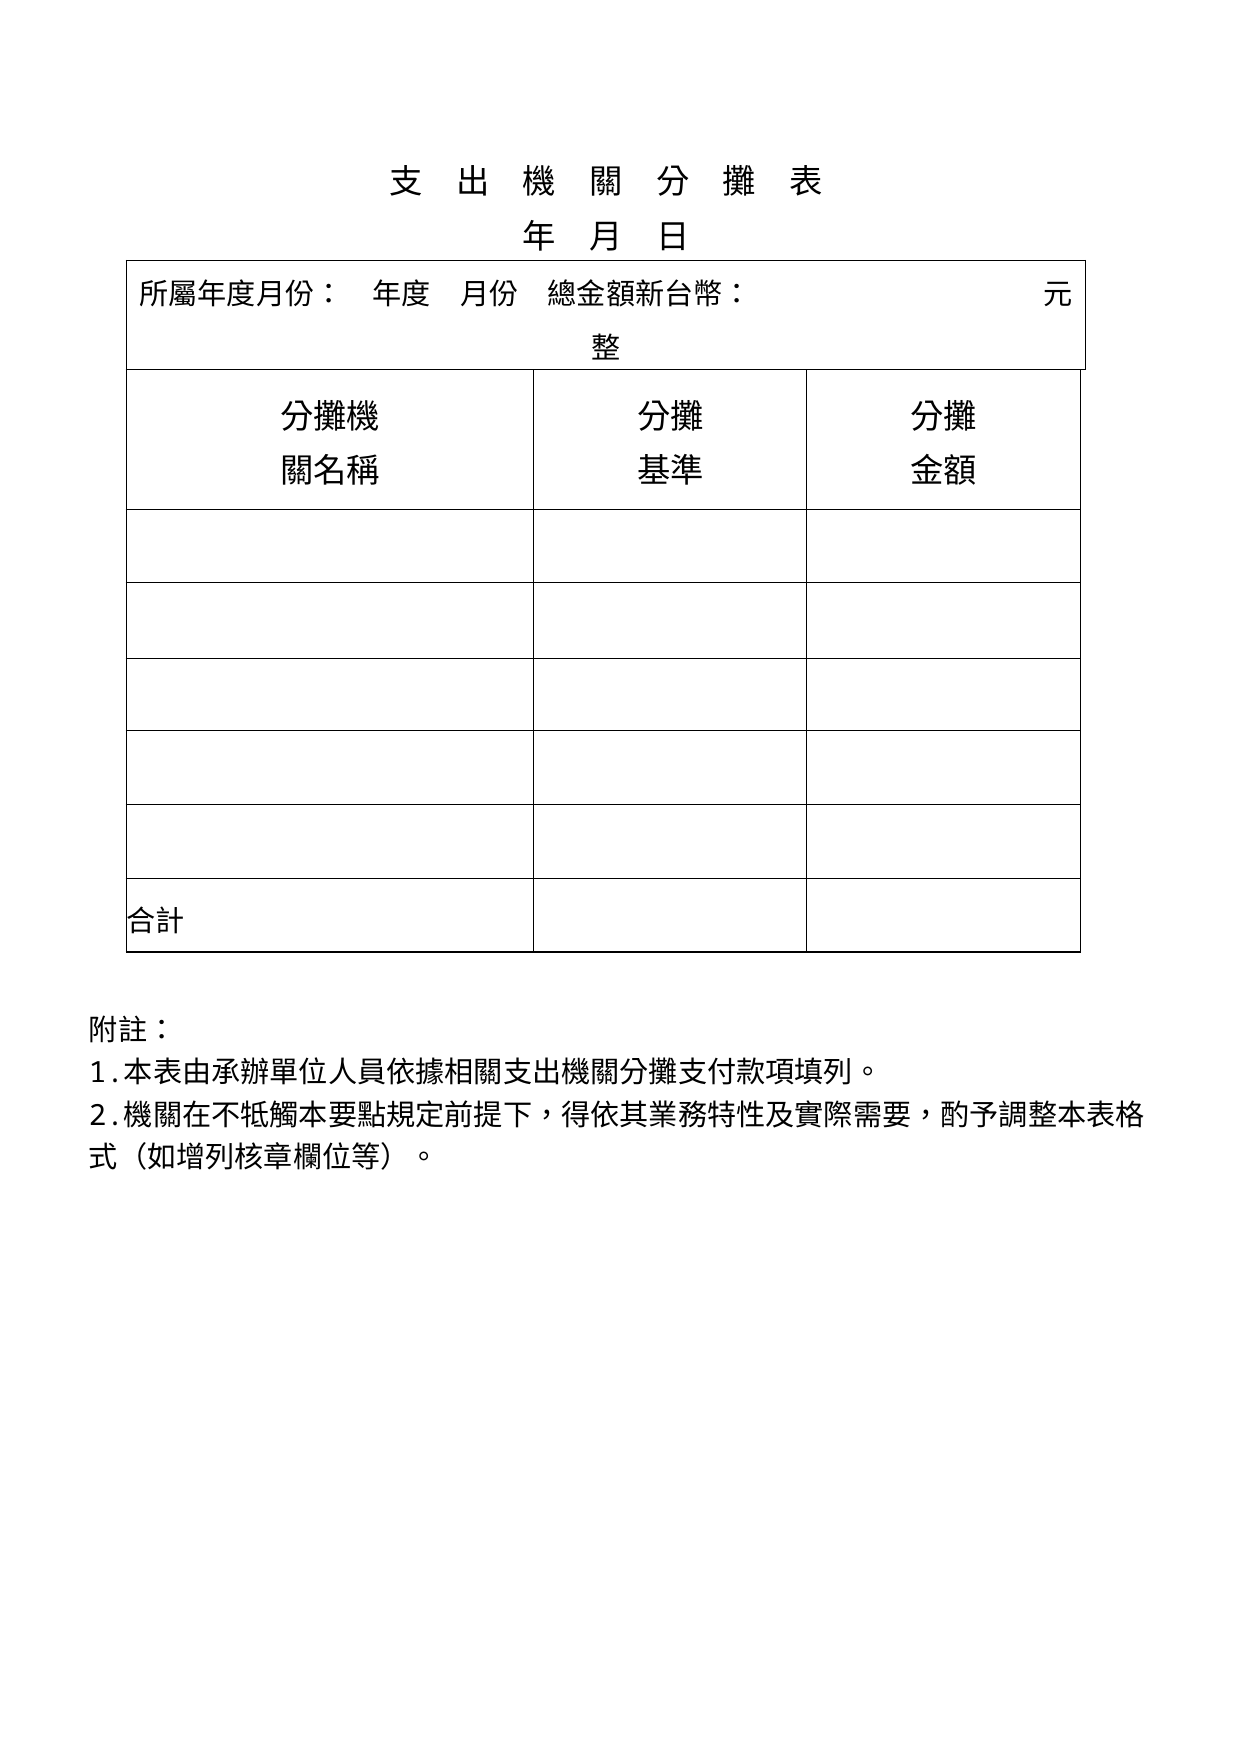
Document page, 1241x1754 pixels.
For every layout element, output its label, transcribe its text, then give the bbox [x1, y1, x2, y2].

table_cell [807, 583, 1080, 657]
table_cell [534, 659, 806, 730]
table_cell [534, 510, 806, 582]
table_cell 所屬年度月份： 年度 月份 總金額新台幣： 元整 [127, 261, 1085, 369]
table_cell [1086, 260, 1090, 369]
table_cell 分攤 基準 [534, 370, 806, 509]
table_cell [127, 731, 533, 804]
table_cell [1081, 509, 1085, 582]
table_cell [1081, 878, 1085, 951]
table_cell [533, 953, 807, 1007]
table_cell [127, 583, 533, 657]
table_header [1085, 150, 1090, 204]
table_cell [1081, 804, 1085, 878]
table_cell [534, 731, 806, 804]
table_cell [1085, 582, 1090, 657]
table_cell [1081, 730, 1085, 804]
table_cell [127, 659, 533, 730]
table_cell [534, 805, 806, 878]
table_cell [127, 805, 533, 878]
table_cell [1085, 878, 1090, 951]
table_cell [1085, 951, 1090, 1007]
text 1.本表由承辦單位人員依據相關支出機關分攤支付款項填列。 [89, 1049, 1152, 1091]
table_cell [807, 659, 1080, 730]
text 附註： [89, 1007, 1152, 1049]
table_cell 分攤 金額 [807, 370, 1080, 509]
table_cell 合計 [127, 879, 533, 951]
table_cell 分攤機 關名稱 [127, 370, 533, 509]
table_cell [534, 879, 806, 951]
table_cell [807, 805, 1080, 878]
table_cell [1085, 658, 1090, 730]
table_cell [1081, 370, 1085, 509]
text 2.機關在不牴觸本要點規定前提下，得依其業務特性及實際需要，酌予調整本表格式（如增列核章欄位等）。 [89, 1091, 1152, 1176]
table_cell [1085, 730, 1090, 804]
table_cell [807, 953, 1081, 1007]
table_cell [1085, 204, 1090, 260]
table_cell [534, 583, 806, 657]
table_cell [807, 879, 1080, 951]
table_cell [1085, 804, 1090, 878]
table_cell [1085, 369, 1090, 509]
table_cell [807, 510, 1080, 582]
table_cell [126, 953, 533, 1007]
table_cell [127, 510, 533, 582]
table_cell [1081, 658, 1085, 730]
table_cell [807, 731, 1080, 804]
table_header 支 出 機 關 分 攤 表 [126, 150, 1085, 204]
table_cell [1081, 582, 1085, 657]
table_cell [1085, 509, 1090, 582]
table_cell [1081, 951, 1085, 1007]
table_cell 年 月 日 [126, 204, 1085, 260]
